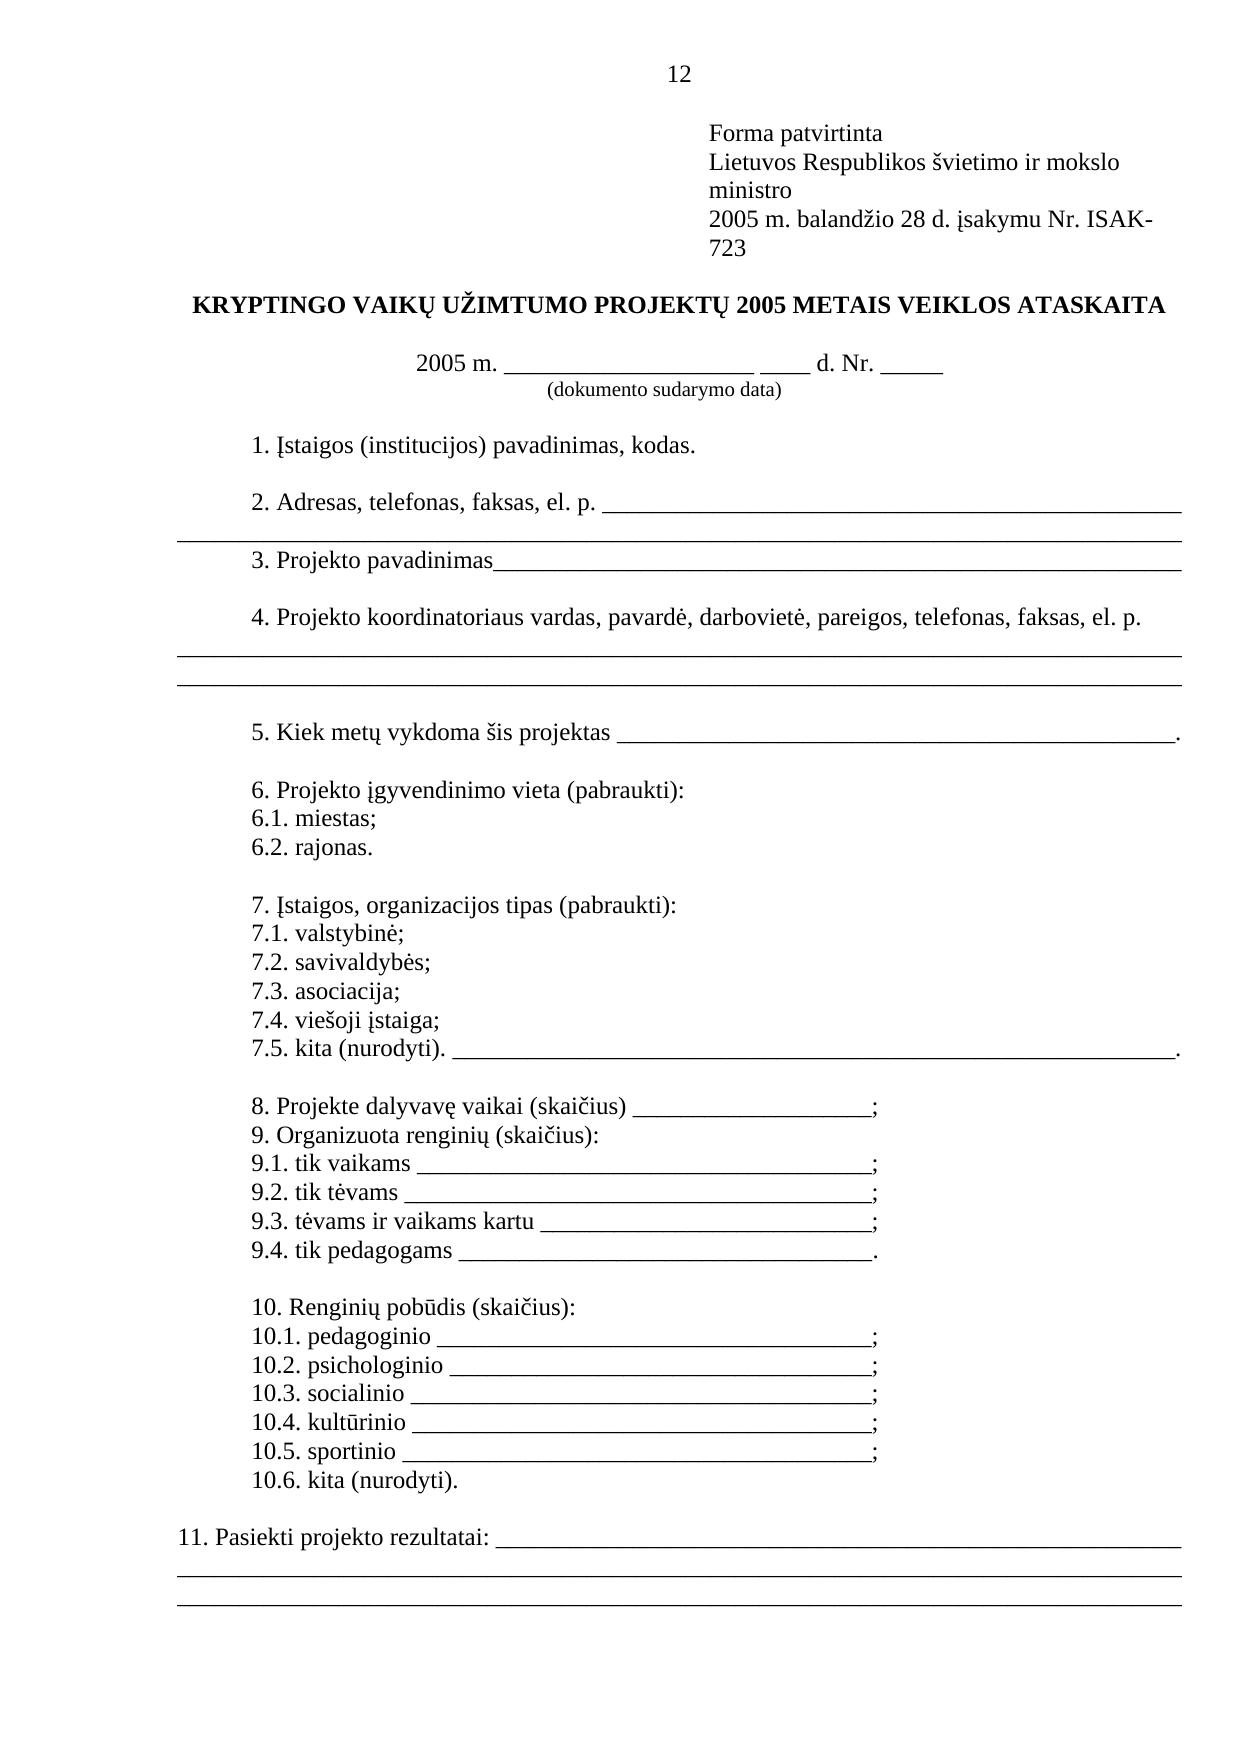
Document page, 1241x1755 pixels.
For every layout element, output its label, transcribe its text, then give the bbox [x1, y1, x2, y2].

text 2. Adresas, telefonas, faksas, el. p. [177, 487, 1181, 516]
text 9.1. tik vaikams ; [177, 1148, 1181, 1177]
text Lietuvos Respublikos švietimo ir mokslo [177, 147, 1181, 176]
text (dokumento sudarymo data) [177, 377, 1181, 401]
text 10. Renginių pobūdis (skaičius): [177, 1292, 1181, 1321]
text 10.3. socialinio ; [177, 1378, 1181, 1407]
text ministro [177, 176, 1181, 204]
text 6.2. rajonas. [177, 832, 1181, 861]
text 9.4. tik pedagogams . [177, 1235, 1181, 1263]
text 9.2. tik tėvams ; [177, 1177, 1181, 1206]
text 6. Projekto įgyvendinimo vieta (pabraukti): [177, 775, 1181, 803]
text 10.1. pedagoginio ; [177, 1321, 1181, 1350]
text 7.3. asociacija; [177, 976, 1181, 1005]
text 7.1. valstybinė; [177, 918, 1181, 947]
text 723 [177, 233, 1181, 262]
text KRYPTINGO VAIKŲ UŽIMTUMO PROJEKTŲ 2005 METAIS VEIKLOS ATASKAITA [177, 291, 1181, 319]
text 7.5. kita (nurodyti). . [177, 1033, 1181, 1062]
text 9.3. tėvams ir vaikams kartu ; [177, 1206, 1181, 1235]
text 11. Pasiekti projekto rezultatai: [177, 1522, 1181, 1551]
text 10.5. sportinio ; [177, 1436, 1181, 1465]
text 9. Organizuota renginių (skaičius): [177, 1120, 1181, 1148]
text 6.1. miestas; [177, 803, 1181, 832]
text 4. Projekto koordinatoriaus vardas, pavardė, darbovietė, pareigos, telefonas, faksas, el. p. [177, 602, 1181, 631]
text 7.2. savivaldybės; [177, 947, 1181, 976]
text 10.4. kultūrinio ; [177, 1407, 1181, 1436]
text 1. Įstaigos (institucijos) pavadinimas, kodas. [177, 430, 1181, 458]
text 7.4. viešoji įstaiga; [177, 1005, 1181, 1033]
text 3. Projekto pavadinimas [177, 545, 1181, 573]
text 8. Projekte dalyvavę vaikai (skaičius) ; [177, 1091, 1181, 1120]
text 2005 m. ____________________ ____ d. Nr. _____ [177, 348, 1181, 377]
text Forma patvirtinta [177, 118, 1181, 147]
text 2005 m. balandžio 28 d. įsakymu Nr. ISAK- [177, 204, 1181, 233]
text 10.2. psichologinio ; [177, 1350, 1181, 1378]
text 7. Įstaigos, organizacijos tipas (pabraukti): [177, 890, 1181, 918]
text 5. Kiek metų vykdoma šis projektas . [177, 717, 1181, 746]
text 10.6. kita (nurodyti). [177, 1465, 1181, 1493]
